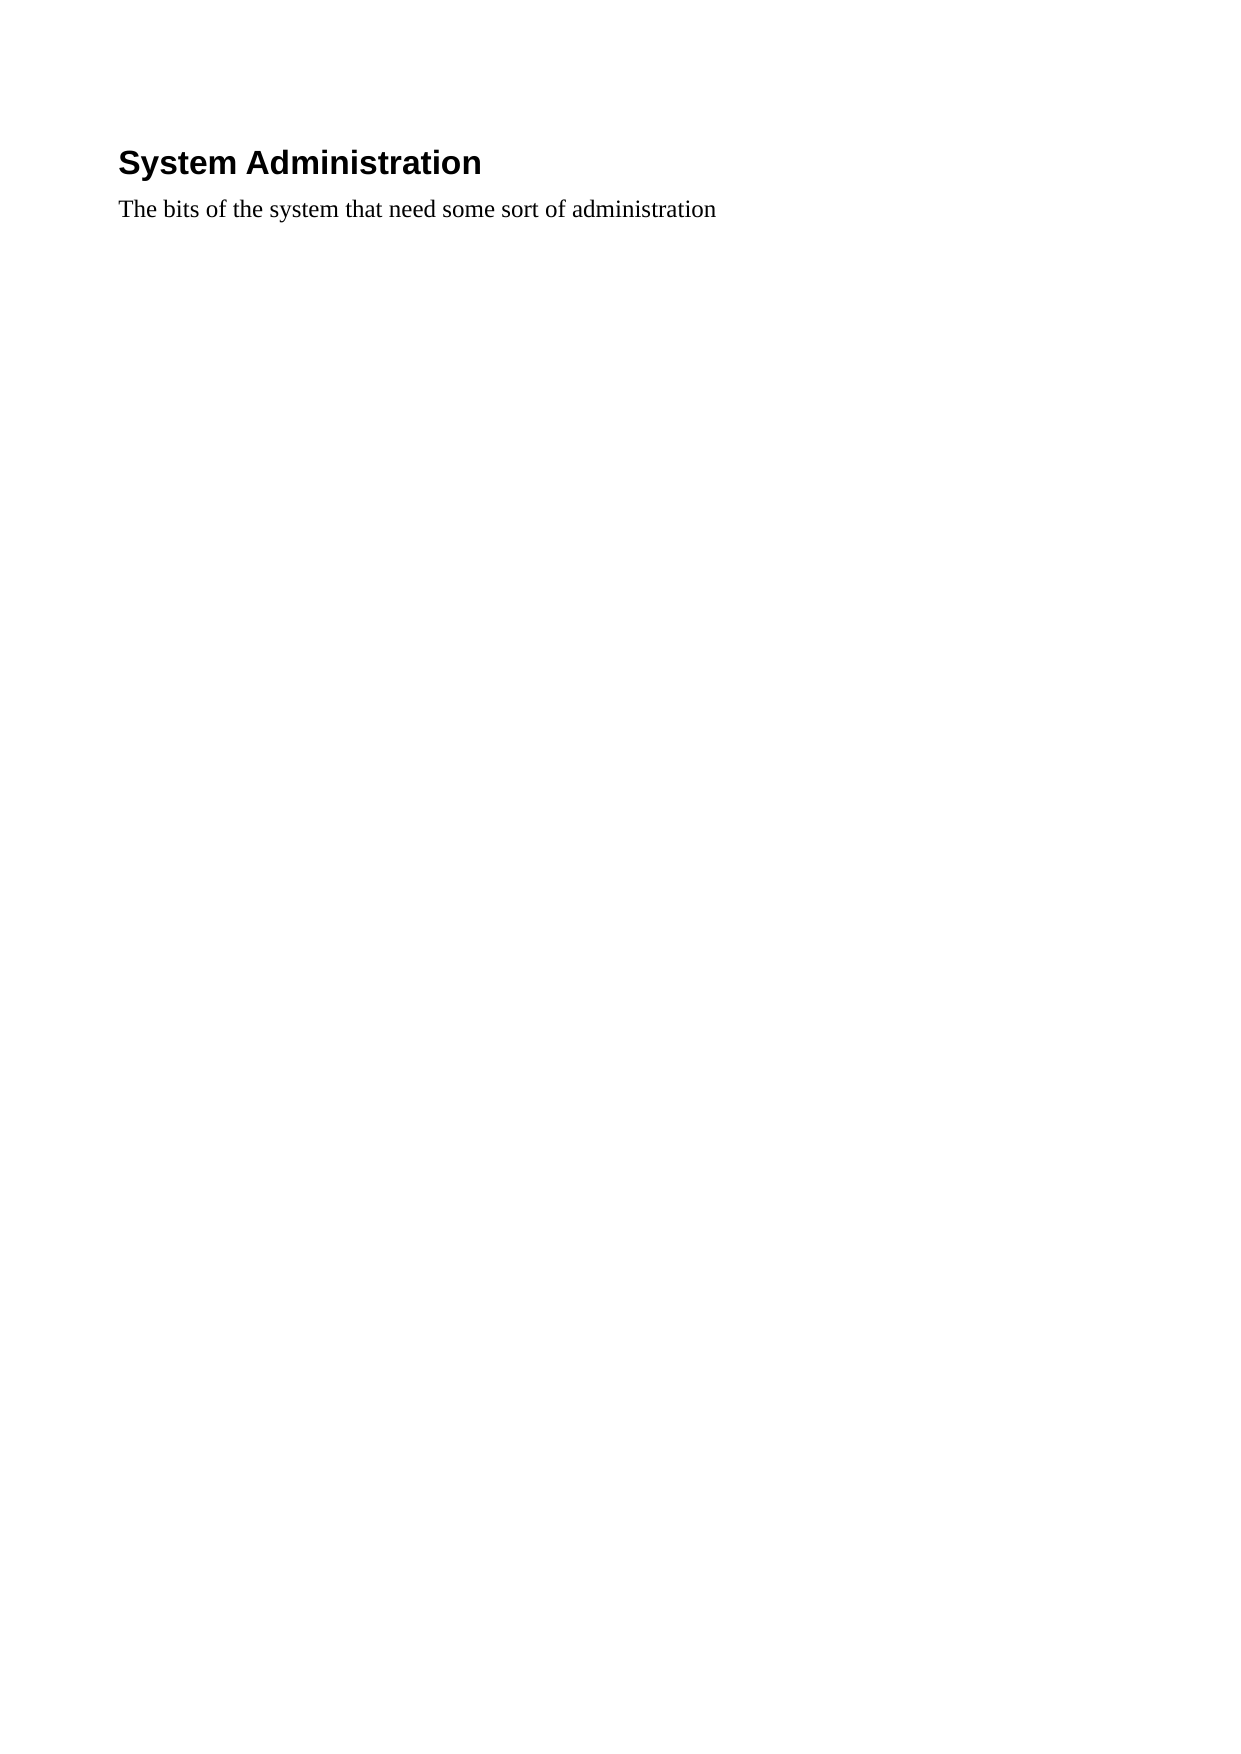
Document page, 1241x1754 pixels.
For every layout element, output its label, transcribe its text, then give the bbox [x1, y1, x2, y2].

subtitle System Administration [118, 143, 1122, 182]
text The bits of the system that need some sort of administration [118, 194, 1122, 223]
